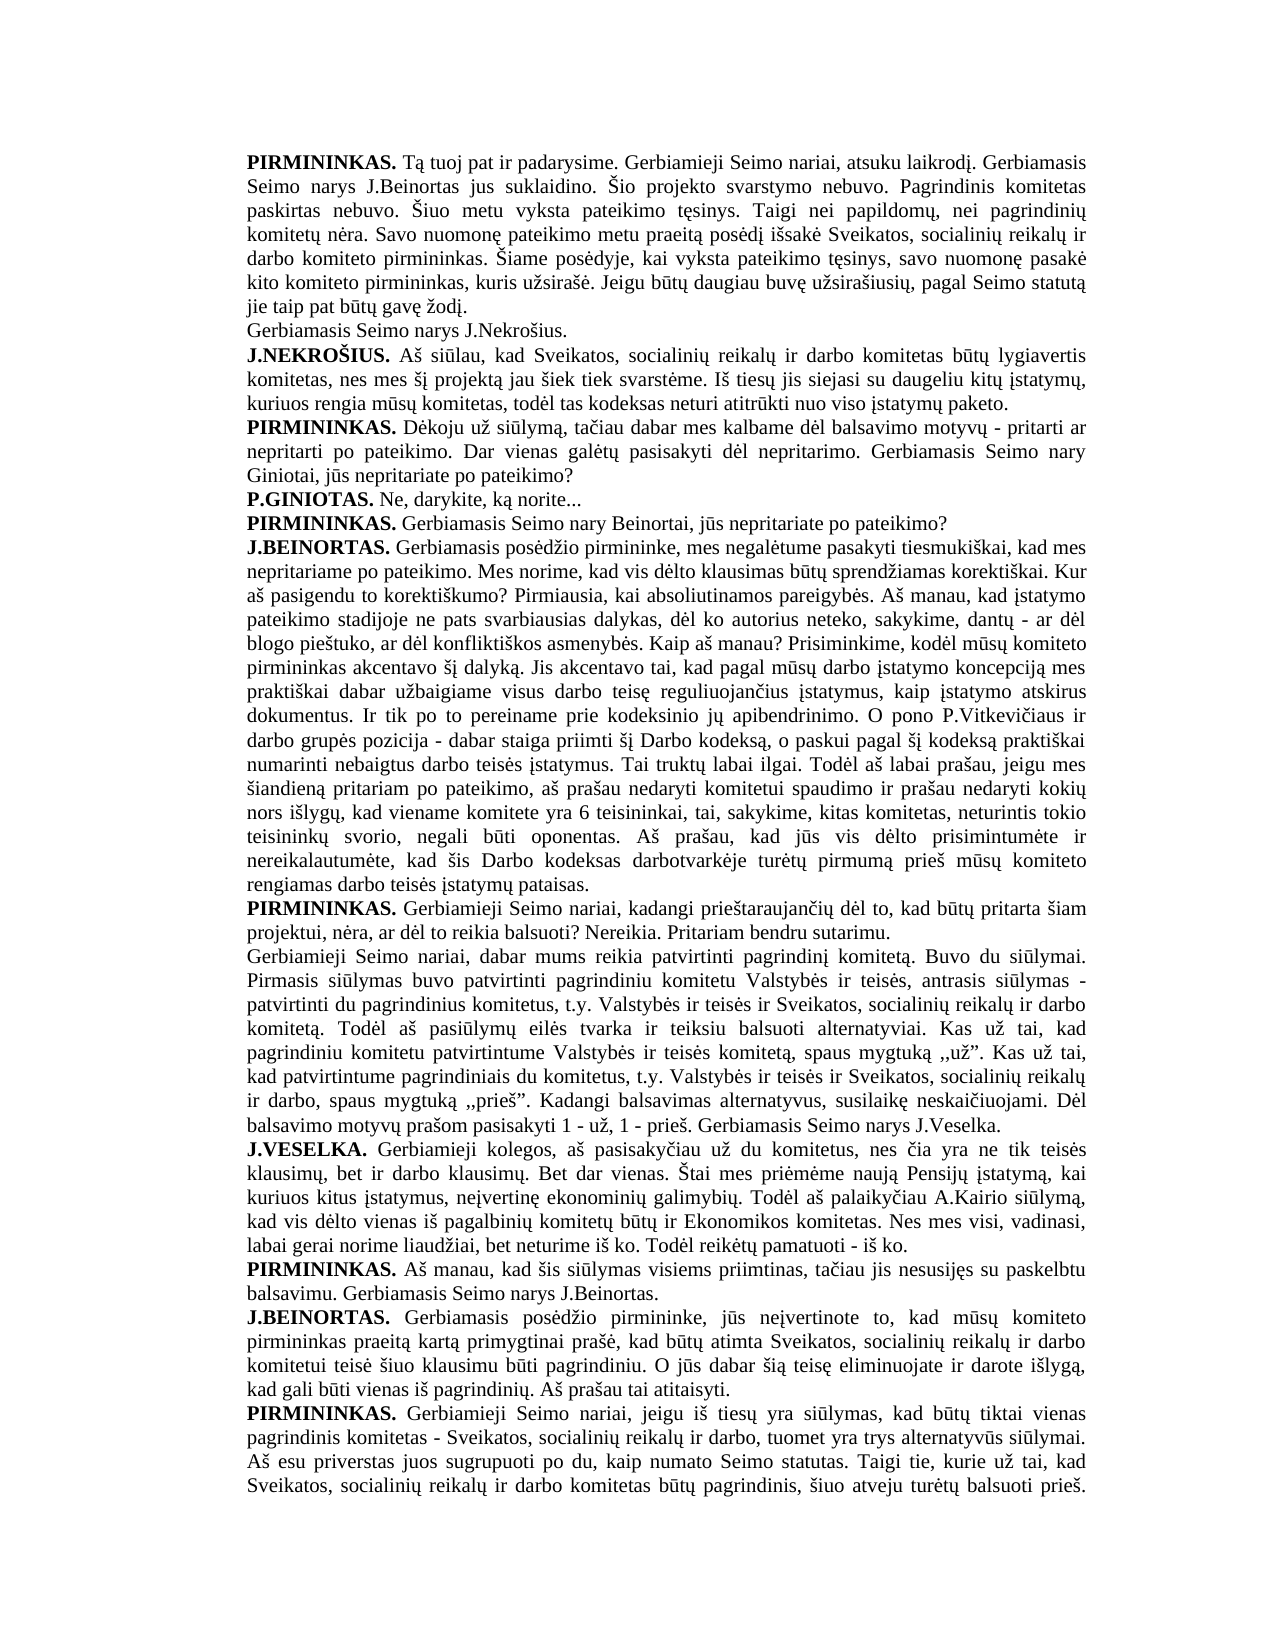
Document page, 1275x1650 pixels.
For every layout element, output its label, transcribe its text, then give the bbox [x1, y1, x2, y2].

text J.BEINORTAS. Gerbiamasis posėdžio pirmininke, mes negalėtume pasakyti tiesmukiškai, kad mes nepritariame po pateikimo. Mes norime, kad vis dėlto klausimas būtų sprendžiamas korektiškai. Kur aš pasigendu to korektiškumo? Pirmiausia, kai absoliutinamos pareigybės. Aš manau, kad įstatymo pateikimo stadijoje ne pats svarbiausias dalykas, dėl ko autorius neteko, sakykime, dantų - ar dėl blogo pieštuko, ar dėl konfliktiškos asmenybės. Kaip aš manau? Prisiminkime, kodėl mūsų komiteto pirmininkas akcentavo šį dalyką. Jis akcentavo tai, kad pagal mūsų darbo įstatymo koncepciją mes praktiškai dabar užbaigiame visus darbo teisę reguliuojančius įstatymus, kaip įstatymo atskirus dokumentus. Ir tik po to pereiname prie kodeksinio jų apibendrinimo. O pono P.Vitkevičiaus ir darbo grupės pozicija - dabar staiga priimti šį Darbo kodeksą, o paskui pagal šį kodeksą praktiškai numarinti nebaigtus darbo teisės įstatymus. Tai truktų labai ilgai. Todėl aš labai prašau, jeigu mes šiandieną pritariam po pateikimo, aš prašau nedaryti komitetui spaudimo ir prašau nedaryti kokių nors išlygų, kad viename komitete yra 6 teisininkai, tai, sakykime, kitas komitetas, neturintis tokio teisininkų svorio, negali būti oponentas. Aš prašau, kad jūs vis dėlto prisimintumėte ir nereikalautumėte, kad šis Darbo kodeksas darbotvarkėje turėtų pirmumą prieš mūsų komiteto rengiamas darbo teisės įstatymų pataisas. [247, 535, 1087, 896]
text Gerbiamieji Seimo nariai, dabar mums reikia patvirtinti pagrindinį komitetą. Buvo du siūlymai. Pirmasis siūlymas buvo patvirtinti pagrindiniu komitetu Valstybės ir teisės, antrasis siūlymas - patvirtinti du pagrindinius komitetus, t.y. Valstybės ir teisės ir Sveikatos, socialinių reikalų ir darbo komitetą. Todėl aš pasiūlymų eilės tvarka ir teiksiu balsuoti alternatyviai. Kas už tai, kad pagrindiniu komitetu patvirtintume Valstybės ir teisės komitetą, spaus mygtuką ,,už”. Kas už tai, kad patvirtintume pagrindiniais du komitetus, t.y. Valstybės ir teisės ir Sveikatos, socialinių reikalų ir darbo, spaus mygtuką ,,prieš”. Kadangi balsavimas alternatyvus, susilaikę neskaičiuojami. Dėl balsavimo motyvų prašom pasisakyti 1 - už, 1 - prieš. Gerbiamasis Seimo narys J.Veselka. [247, 944, 1087, 1137]
text Gerbiamasis Seimo narys J.Nekrošius. [247, 318, 1087, 342]
text PIRMININKAS. Gerbiamieji Seimo nariai, jeigu iš tiesų yra siūlymas, kad būtų tiktai vienas pagrindinis komitetas - Sveikatos, socialinių reikalų ir darbo, tuomet yra trys alternatyvūs siūlymai. Aš esu priverstas juos sugrupuoti po du, kaip numato Seimo statutas. Taigi tie, kurie už tai, kad Sveikatos, socialinių reikalų ir darbo komitetas būtų pagrindinis, šiuo atveju turėtų balsuoti prieš. [247, 1401, 1087, 1497]
text PIRMININKAS. Tą tuoj pat ir padarysime. Gerbiamieji Seimo nariai, atsuku laikrodį. Gerbiamasis Seimo narys J.Beinortas jus suklaidino. Šio projekto svarstymo nebuvo. Pagrindinis komitetas paskirtas nebuvo. Šiuo metu vyksta pateikimo tęsinys. Taigi nei papildomų, nei pagrindinių komitetų nėra. Savo nuomonę pateikimo metu praeitą posėdį išsakė Sveikatos, socialinių reikalų ir darbo komiteto pirmininkas. Šiame posėdyje, kai vyksta pateikimo tęsinys, savo nuomonę pasakė kito komiteto pirmininkas, kuris užsirašė. Jeigu būtų daugiau buvę užsirašiusių, pagal Seimo statutą jie taip pat būtų gavę žodį. [247, 150, 1087, 318]
text P.GINIOTAS. Ne, darykite, ką norite... [247, 487, 1087, 511]
text PIRMININKAS. Gerbiamasis Seimo nary Beinortai, jūs nepritariate po pateikimo? [247, 511, 1087, 535]
text PIRMININKAS. Aš manau, kad šis siūlymas visiems priimtinas, tačiau jis nesusijęs su paskelbtu balsavimu. Gerbiamasis Seimo narys J.Beinortas. [247, 1257, 1087, 1305]
text J.BEINORTAS. Gerbiamasis posėdžio pirmininke, jūs neįvertinote to, kad mūsų komiteto pirmininkas praeitą kartą primygtinai prašė, kad būtų atimta Sveikatos, socialinių reikalų ir darbo komitetui teisė šiuo klausimu būti pagrindiniu. O jūs dabar šią teisę eliminuojate ir darote išlygą, kad gali būti vienas iš pagrindinių. Aš prašau tai atitaisyti. [247, 1305, 1087, 1401]
text J.VESELKA. Gerbiamieji kolegos, aš pasisakyčiau už du komitetus, nes čia yra ne tik teisės klausimų, bet ir darbo klausimų. Bet dar vienas. Štai mes priėmėme naują Pensijų įstatymą, kai kuriuos kitus įstatymus, neįvertinę ekonominių galimybių. Todėl aš palaikyčiau A.Kairio siūlymą, kad vis dėlto vienas iš pagalbinių komitetų būtų ir Ekonomikos komitetas. Nes mes visi, vadinasi, labai gerai norime liaudžiai, bet neturime iš ko. Todėl reikėtų pamatuoti - iš ko. [247, 1137, 1087, 1257]
text PIRMININKAS. Dėkoju už siūlymą, tačiau dabar mes kalbame dėl balsavimo motyvų - pritarti ar nepritarti po pateikimo. Dar vienas galėtų pasisakyti dėl nepritarimo. Gerbiamasis Seimo nary Giniotai, jūs nepritariate po pateikimo? [247, 415, 1087, 487]
text J.NEKROŠIUS. Aš siūlau, kad Sveikatos, socialinių reikalų ir darbo komitetas būtų lygiavertis komitetas, nes mes šį projektą jau šiek tiek svarstėme. Iš tiesų jis siejasi su daugeliu kitų įstatymų, kuriuos rengia mūsų komitetas, todėl tas kodeksas neturi atitrūkti nuo viso įstatymų paketo. [247, 342, 1087, 415]
text PIRMININKAS. Gerbiamieji Seimo nariai, kadangi prieštaraujančių dėl to, kad būtų pritarta šiam projektui, nėra, ar dėl to reikia balsuoti? Nereikia. Pritariam bendru sutarimu. [247, 896, 1087, 944]
